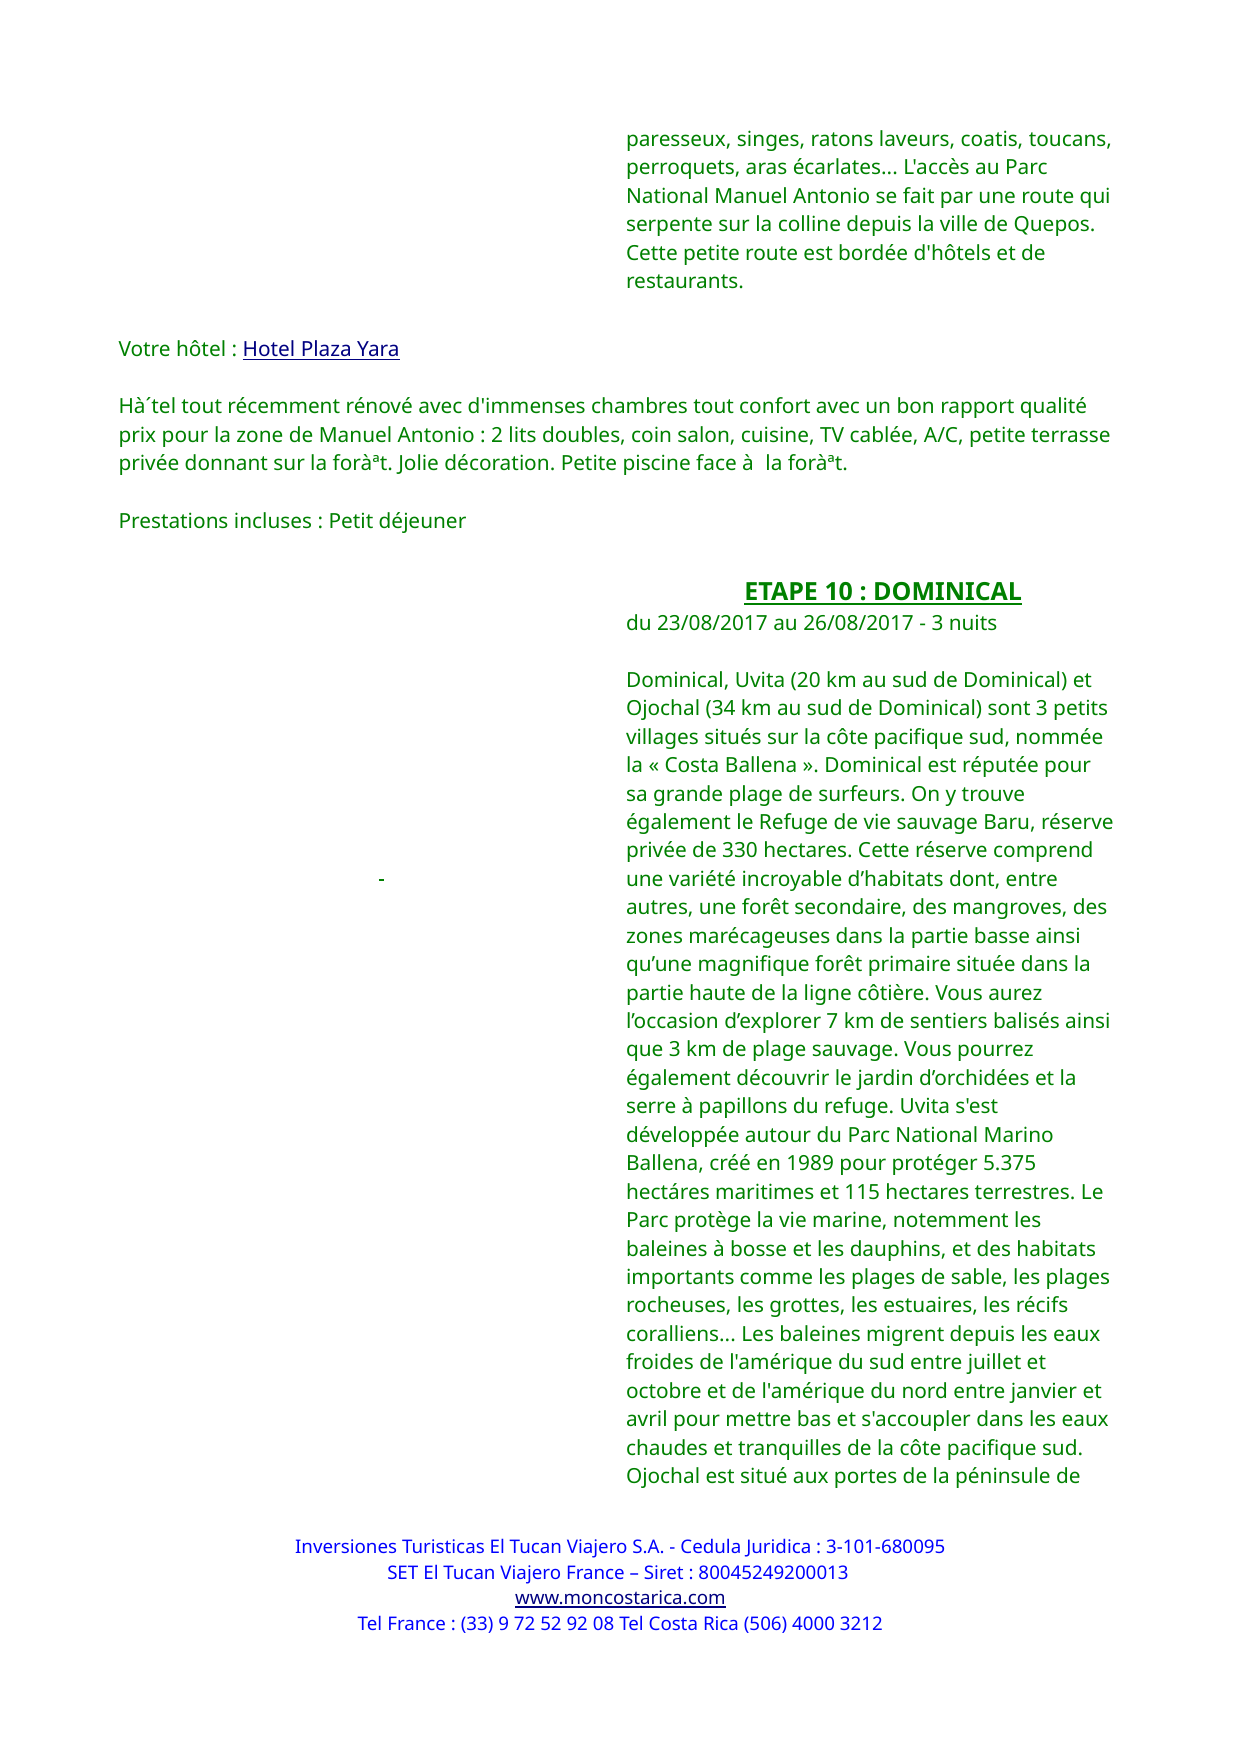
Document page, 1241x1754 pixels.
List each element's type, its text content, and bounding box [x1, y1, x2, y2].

text Hà´tel tout récemment rénové avec d'immenses chambres tout confort avec un bon rapport qualité prix pour la zone de Manuel Antonio : 2 lits doubles, coin salon, cuisine, TV cablée, A/C, petite terrasse privée donnant sur la foràªt. Jolie décoration. Petite piscine face à la foràªt. [118, 392, 1122, 477]
table_header [118, 118, 620, 300]
table_header [118, 568, 620, 1495]
text Prestations incluses : Petit déjeuner [118, 506, 1122, 534]
text Votre hôtel : Hotel Plaza Yara [118, 334, 1122, 363]
table_header ETAPE 10 : DOMINICAL du 23/08/2017 au 26/08/2017 - 3 nuits Dominical, Uvita (20 km au sud de Dominical) et Ojochal (34 km au sud de Dominical) sont 3 petits villages situés sur la côte pacifique sud, nommée la « Costa Ballena ». Dominical est réputée pour sa grande plage de surfeurs. On y trouve également le Refuge de vie sauvage Baru, réserve privée de 330 hectares. Cette réserve comprend une variété incroyable d’habitats dont, entre autres, une forêt secondaire, des mangroves, des zones marécageuses dans la partie basse ainsi qu’une magnifique forêt primaire située dans la partie haute de la ligne côtière. Vous aurez l’occasion d’explorer 7 km de sentiers balisés ainsi que 3 km de plage sauvage. Vous pourrez également découvrir le jardin d’orchidées et la serre à papillons du refuge. Uvita s'est développée autour du Parc National Marino Ballena, créé en 1989 pour protéger 5.375 hectáres maritimes et 115 hectares terrestres. Le Parc protège la vie marine, notemment les baleines à bosse et les dauphins, et des habitats importants comme les plages de sable, les plages rocheuses, les grottes, les estuaires, les récifs coralliens... Les baleines migrent depuis les eaux froides de l'amérique du sud entre juillet et octobre et de l'amérique du nord entre janvier et avril pour mettre bas et s'accoupler dans les eaux chaudes et tranquilles de la côte pacifique sud. Ojochal est situé aux portes de la péninsule de [620, 568, 1122, 1495]
table_header paresseux, singes, ratons laveurs, coatis, toucans, perroquets, aras écarlates... L'accès au Parc National Manuel Antonio se fait par une route qui serpente sur la colline depuis la ville de Quepos. Cette petite route est bordée d'hôtels et de restaurants. [620, 118, 1122, 300]
